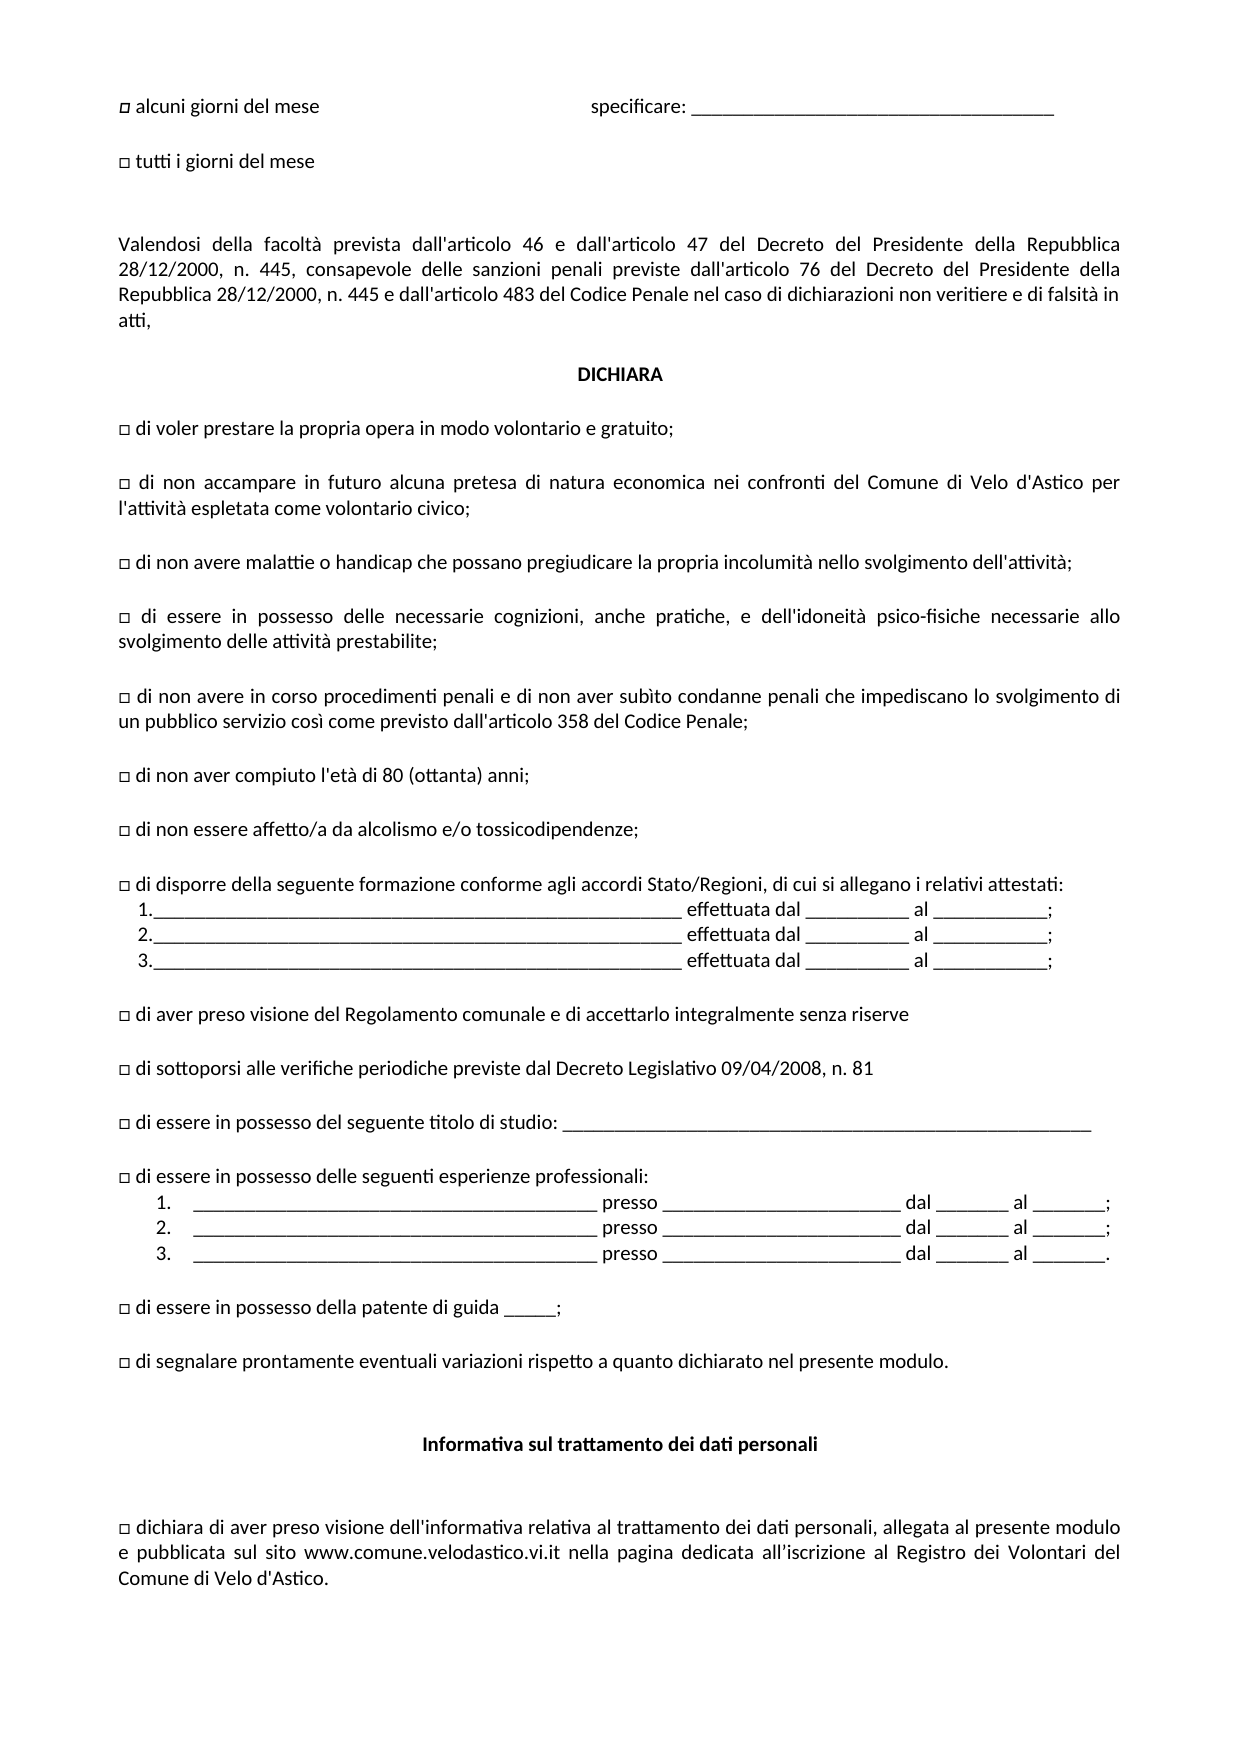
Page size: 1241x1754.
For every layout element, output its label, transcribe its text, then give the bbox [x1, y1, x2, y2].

text Informativa sul trattamento dei dati personali [118, 1431, 1122, 1457]
text □ di sottoporsi alle verifiche periodiche previste dal Decreto Legislativo 09/04/2008, n. 81 [118, 1055, 1122, 1081]
text □ di aver preso visione del Regolamento comunale e di accettarlo integralmente senza riserve [118, 1001, 1122, 1027]
list _______________________________________ presso _______________________ dal _______ al _______; [156, 1189, 1122, 1214]
text Valendosi della facoltà prevista dall'articolo 46 e dall'articolo 47 del Decreto del Presidente della Repubblica 28/12/2000, n. 445, consapevole delle sanzioni penali previste dall'articolo 76 del Decreto del Presidente della Repubblica 28/12/2000, n. 445 e dall'articolo 483 del Codice Penale nel caso di dichiarazioni non veritiere e di falsità in atti, [118, 231, 1122, 332]
text 3.___________________________________________________ effettuata dal __________ al ___________; [137, 947, 1122, 972]
text □ di non avere malattie o handicap che possano pregiudicare la propria incolumità nello svolgimento dell'attività; [118, 549, 1122, 574]
text □ di essere in possesso delle necessarie cognizioni, anche pratiche, e dell'idoneità psico-fisiche necessarie allo svolgimento delle attività prestabilite; [118, 603, 1122, 654]
text □ di disporre della seguente formazione conforme agli accordi Stato/Regioni, di cui si allegano i relativi attestati: [118, 871, 1122, 896]
text 2.___________________________________________________ effettuata dal __________ al ___________; [137, 922, 1122, 947]
text DICHIARA [118, 361, 1122, 387]
text □ di non avere in corso procedimenti penali e di non aver subìto condanne penali che impediscano lo svolgimento di un pubblico servizio così come previsto dall'articolo 358 del Codice Penale; [118, 683, 1122, 734]
text □ di segnalare prontamente eventuali variazioni rispetto a quanto dichiarato nel presente modulo. [118, 1348, 1122, 1374]
text □ di non aver compiuto l'età di 80 (ottanta) anni; [118, 762, 1122, 788]
text □ di voler prestare la propria opera in modo volontario e gratuito; [118, 415, 1122, 441]
text □ dichiara di aver preso visione dell'informativa relativa al trattamento dei dati personali, allegata al presente modulo e pubblicata sul sito www.comune.velodastico.vi.it nella pagina dedicata all’iscrizione al Registro dei Volontari del Comune di Velo d'Astico. [118, 1514, 1122, 1590]
list _______________________________________ presso _______________________ dal _______ al _______. [156, 1240, 1122, 1265]
text □ di non essere affetto/a da alcolismo e/o tossicodipendenze; [118, 817, 1122, 842]
text □ tutti i giorni del mese [118, 148, 1122, 173]
text □ di essere in possesso della patente di guida _____; [118, 1294, 1122, 1319]
text □ alcuni giorni del mese specificare: ___________________________________ [118, 94, 1122, 119]
text □ di non accampare in futuro alcuna pretesa di natura economica nei confronti del Comune di Velo d'Astico per l'attività espletata come volontario civico; [118, 469, 1122, 520]
text □ di essere in possesso delle seguenti esperienze professionali: [118, 1164, 1122, 1189]
text □ di essere in possesso del seguente titolo di studio: ___________________________________________________ [118, 1109, 1122, 1135]
text 1.___________________________________________________ effettuata dal __________ al ___________; [137, 896, 1122, 922]
list _______________________________________ presso _______________________ dal _______ al _______; [156, 1214, 1122, 1240]
